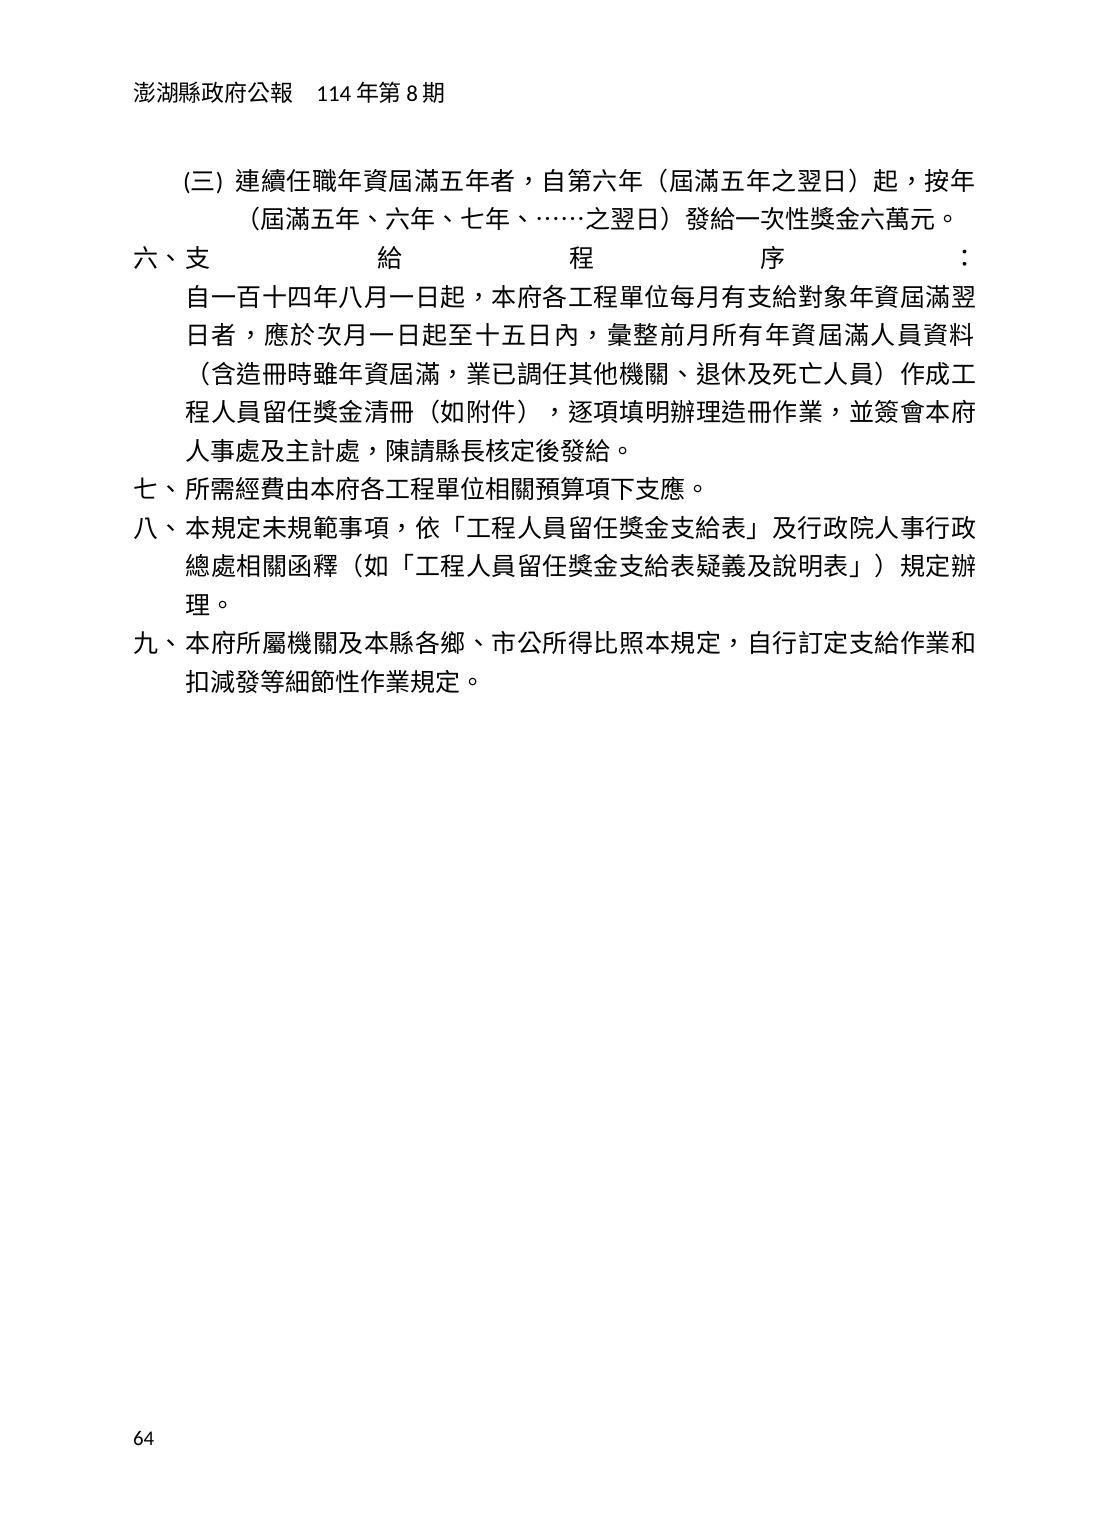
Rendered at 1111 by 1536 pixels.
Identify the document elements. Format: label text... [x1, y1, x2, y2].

text 八、 本規定未規範事項，依「工程人員留任獎金支給表」及行政院人事行政總處相關函釋（如「工程人員留任獎金支給表疑義及說明表」）規定辦理。 [133, 506, 977, 622]
text 七、 所需經費由本府各工程單位相關預算項下支應。 [133, 468, 977, 506]
text 六、 支給程序： 自一百十四年八月一日起，本府各工程單位每月有支給對象年資屆滿翌日者，應於次月一日起至十五日內，彙整前月所有年資屆滿人員資料（含造冊時雖年資屆滿，業已調任其他機關、退休及死亡人員）作成工程人員留任獎金清冊（如附件），逐項填明辦理造冊作業，並簽會本府人事處及主計處，陳請縣長核定後發給。 [133, 237, 977, 468]
text 九、 本府所屬機關及本縣各鄉、市公所得比照本規定，自行訂定支給作業和扣減發等細節性作業規定。 [133, 622, 977, 699]
text (三) 連續任職年資屆滿五年者，自第六年（屆滿五年之翌日）起，按年（屆滿五年、六年、七年、……之翌日）發給一次性獎金六萬元。 [183, 159, 977, 237]
